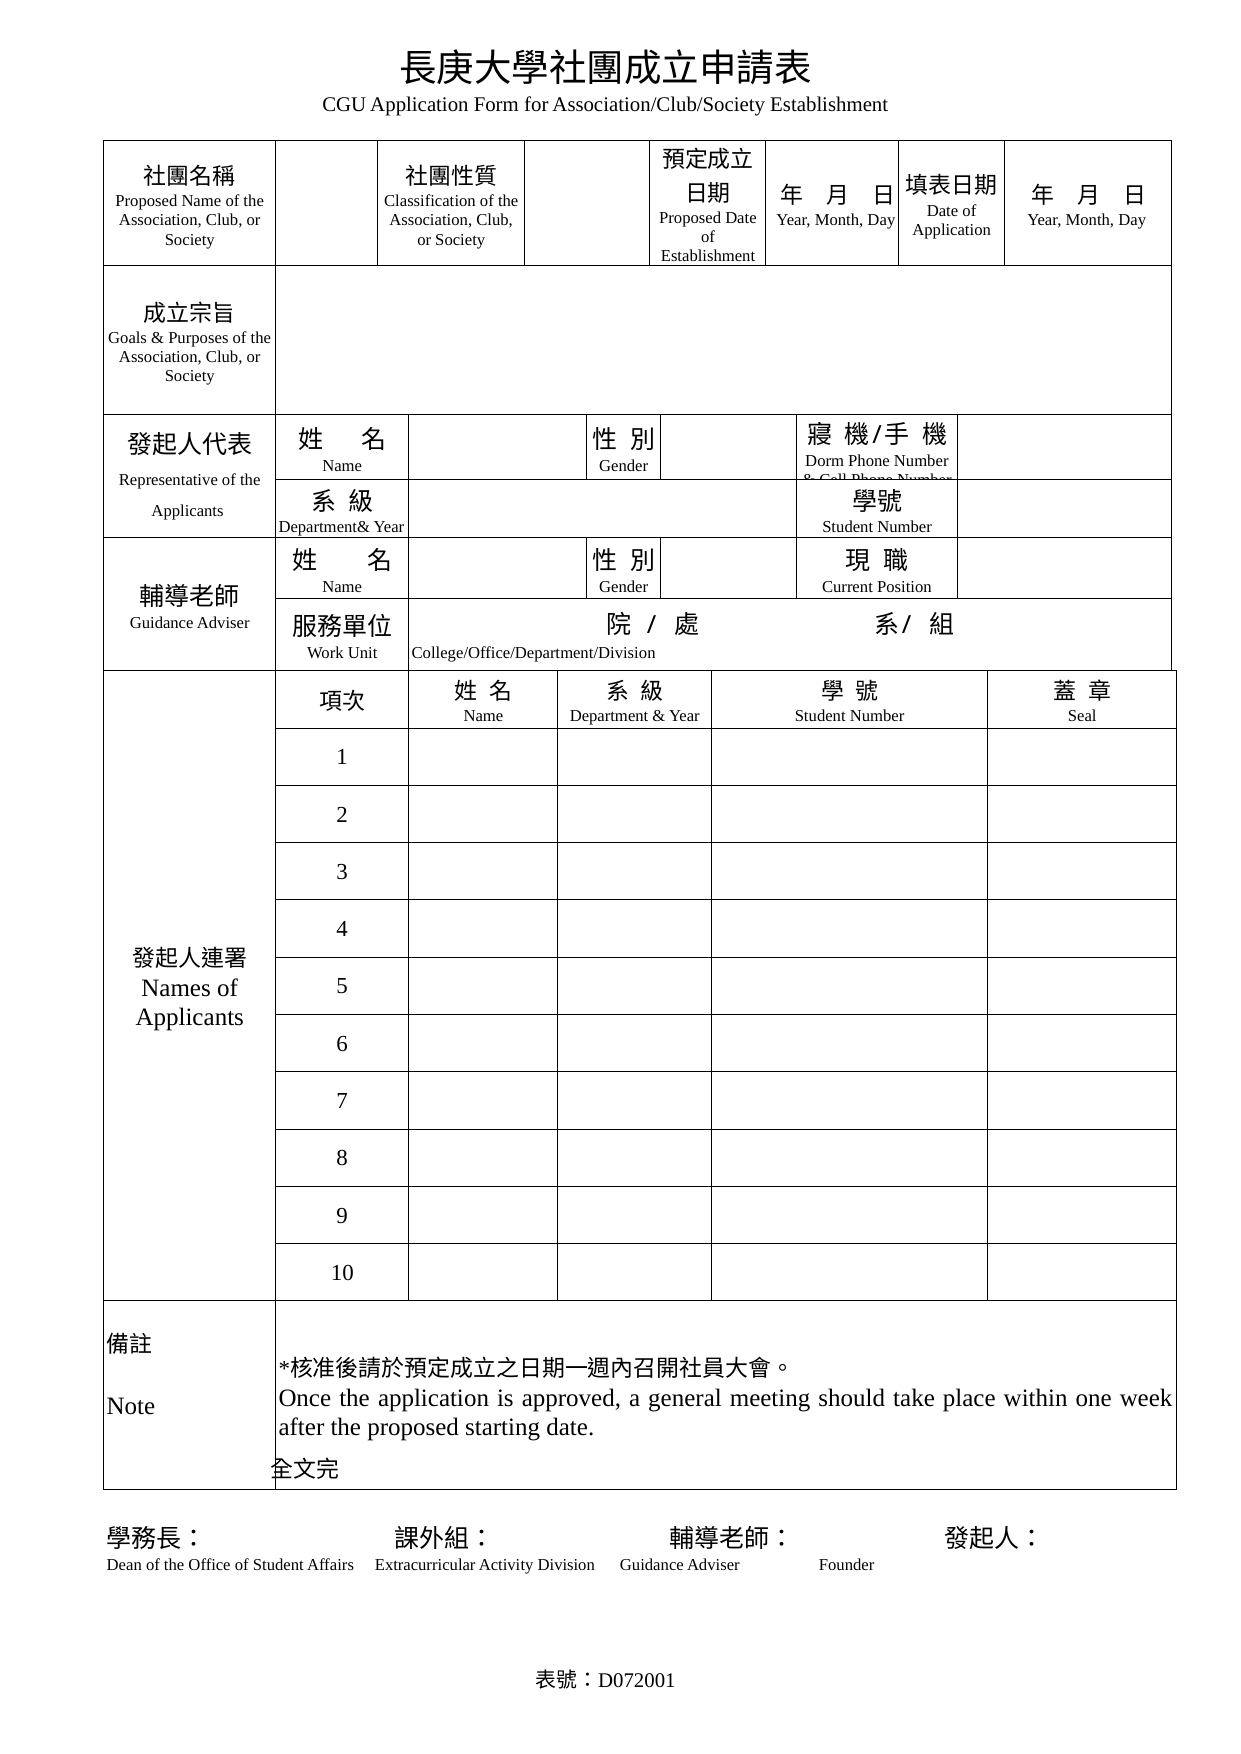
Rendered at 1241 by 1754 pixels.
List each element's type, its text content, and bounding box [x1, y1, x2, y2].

table_cell [988, 958, 1176, 1014]
table_cell 服務單位 Work Unit [276, 599, 408, 670]
table_cell [988, 786, 1176, 842]
table_cell [409, 1015, 557, 1071]
table_cell 姓 名 Name [276, 538, 408, 597]
table_cell 5 [276, 958, 408, 1014]
table_cell 2 [276, 786, 408, 842]
table_cell [558, 1015, 711, 1071]
table_cell 性 別Gender [587, 538, 660, 597]
table_cell 蓋 章 Seal [988, 671, 1176, 727]
table_cell [1172, 479, 1177, 537]
table_cell [712, 1130, 987, 1186]
table_cell [988, 1187, 1176, 1243]
table_cell 項次 [276, 671, 408, 727]
table_header 年 月 日Year, Month, Day [1005, 141, 1171, 265]
table_cell 現 職 Current Position [797, 538, 957, 597]
table_header 預定成立日期Proposed Date of Establishment [650, 141, 765, 265]
table_cell [409, 843, 557, 899]
table_cell 性 別 Gender [587, 415, 660, 479]
table_cell [988, 900, 1176, 957]
table_cell [409, 415, 586, 479]
table_cell [958, 415, 1171, 479]
table_cell 4 [276, 900, 408, 957]
table_cell 7 [276, 1072, 408, 1128]
table_cell 10 [276, 1244, 408, 1300]
table_cell [409, 958, 557, 1014]
table_cell [558, 958, 711, 1014]
table_cell [712, 1015, 987, 1071]
table_cell 發起人代表Representative of the Applicants [104, 415, 275, 537]
table_cell [409, 480, 796, 537]
table_cell [409, 1244, 557, 1300]
table_cell [712, 843, 987, 899]
table_cell 備註 Note 全文完 [104, 1301, 275, 1489]
table_cell [558, 1244, 711, 1300]
table_header [276, 141, 377, 265]
table_cell [958, 538, 1171, 597]
table_cell [712, 1072, 987, 1128]
table_cell [276, 266, 1171, 413]
table_cell 學 號 Student Number [712, 671, 987, 727]
table_cell 8 [276, 1130, 408, 1186]
table_cell [409, 1130, 557, 1186]
table_header 填表日期Date of Application [899, 141, 1004, 265]
table_cell [661, 538, 796, 597]
table_cell [988, 843, 1176, 899]
text CGU Application Form for Association/Club/Society Establishment [130, 92, 1081, 116]
table_cell [712, 900, 987, 957]
table_cell 輔導老師 Guidance Adviser [104, 538, 275, 670]
table_cell 院 / 處 系/ 組 College/Office/Department/Division [409, 599, 1171, 670]
table_cell [958, 480, 1171, 537]
table_cell 學務長： 課外組： 輔導老師： 發起人： Dean of the Office of Student Affairs Extracurricular Activity Division Guidance Adviser Founder [104, 1490, 1177, 1602]
table_cell [409, 1187, 557, 1243]
table_cell [409, 1072, 557, 1128]
table_cell [558, 1187, 711, 1243]
text 長庚大學社團成立申請表 [130, 38, 1081, 92]
table_cell 寢 機/手 機 Dorm Phone Number & Cell Phone Number [797, 415, 957, 479]
table_cell [988, 1072, 1176, 1128]
table_cell 系 級 Department& Year [276, 480, 408, 537]
table_cell [988, 1015, 1176, 1071]
table_cell [988, 729, 1176, 785]
table_cell [558, 843, 711, 899]
table_cell [558, 900, 711, 957]
table_header 社團性質 Classification of the Association, Club, or Society [378, 141, 524, 265]
table_cell [1172, 598, 1177, 670]
table_cell 3 [276, 843, 408, 899]
table_cell 1 [276, 729, 408, 785]
table_cell [712, 786, 987, 842]
table_cell [712, 1244, 987, 1300]
table_cell [558, 729, 711, 785]
table_cell [558, 1072, 711, 1128]
table_cell [558, 1130, 711, 1186]
table_cell 成立宗旨 Goals & Purposes of the Association, Club, or Society [104, 266, 275, 413]
table_cell [409, 900, 557, 957]
table_header 社團名稱 Proposed Name of the Association, Club, or Society [104, 141, 275, 265]
table_cell *核准後請於預定成立之日期一週內召開社員大會。 Once the application is approved, a general meeting should take place within one week after the proposed starting date. [276, 1301, 1176, 1489]
table_cell [712, 729, 987, 785]
table_cell [661, 415, 796, 479]
table_cell [988, 1130, 1176, 1186]
table_cell [712, 958, 987, 1014]
table_cell [1172, 537, 1177, 597]
table_cell [1172, 265, 1177, 413]
table_cell 學號 Student Number [797, 480, 957, 537]
table_cell [409, 729, 557, 785]
table_cell [558, 786, 711, 842]
table_cell [988, 1244, 1176, 1300]
table_cell 9 [276, 1187, 408, 1243]
table_cell 系 級 Department & Year [558, 671, 711, 727]
table_header [525, 141, 649, 265]
table_header 年 月 日 Year, Month, Day [766, 141, 898, 265]
table_cell [409, 538, 586, 597]
table_header [1172, 140, 1177, 265]
table_cell 姓 名 Name [276, 415, 408, 479]
table_cell 6 [276, 1015, 408, 1071]
table_cell [409, 786, 557, 842]
table_cell 發起人連署 Names of Applicants [104, 671, 275, 1300]
table_cell [712, 1187, 987, 1243]
table_cell 姓 名 Name [409, 671, 557, 727]
table_cell [1172, 414, 1177, 479]
